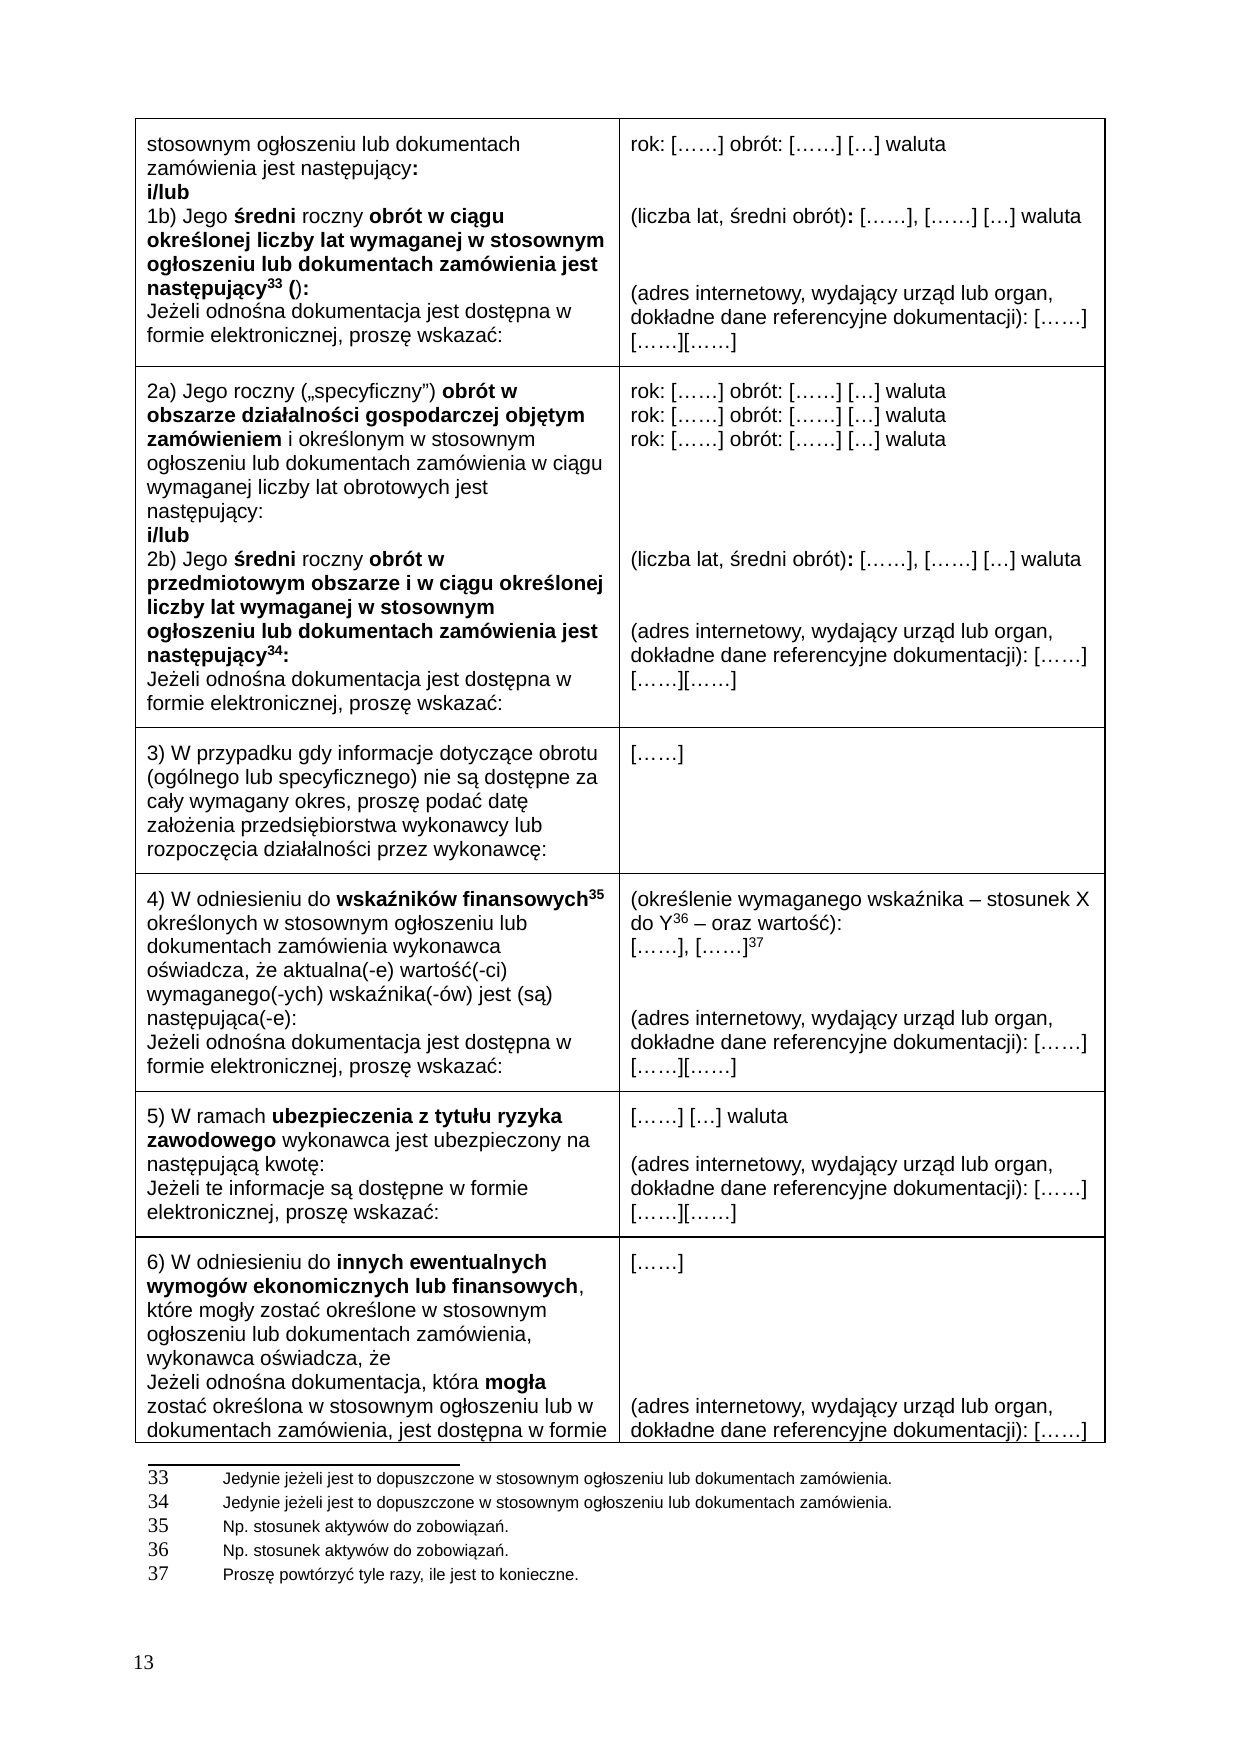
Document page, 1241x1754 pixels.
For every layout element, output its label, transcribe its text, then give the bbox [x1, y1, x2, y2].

table_cell 2a) Jego roczny („specyficzny”) obrót w obszarze działalności gospodarczej objętym zamówieniem i określonym w stosownym ogłoszeniu lub dokumentach zamówienia w ciągu wymaganej liczby lat obrotowych jest następujący: i/lub 2b) Jego średni roczny obrót w przedmiotowym obszarze i w ciągu określonej liczby lat wymaganej w stosownym ogłoszeniu lub dokumentach zamówienia jest następujący: Jeżeli odnośna dokumentacja jest dostępna w formie elektronicznej, proszę wskazać: [136, 367, 619, 727]
table_cell 4) W odniesieniu do wskaźników finansowych określonych w stosownym ogłoszeniu lub dokumentach zamówienia wykonawca oświadcza, że aktualna(-e) wartość(-ci) wymaganego(-ych) wskaźnika(-ów) jest (są) następująca(-e): Jeżeli odnośna dokumentacja jest dostępna w formie elektronicznej, proszę wskazać: [136, 874, 619, 1091]
table_cell stosownym ogłoszeniu lub dokumentach zamówienia jest następujący: i/lub 1b) Jego średni roczny obrót w ciągu określonej liczby lat wymaganej w stosownym ogłoszeniu lub dokumentach zamówienia jest następujący (): Jeżeli odnośna dokumentacja jest dostępna w formie elektronicznej, proszę wskazać: [136, 119, 619, 366]
table_cell [……] […] waluta (adres internetowy, wydający urząd lub organ, dokładne dane referencyjne dokumentacji): [……][……][……] [620, 1092, 1104, 1236]
table_cell (określenie wymaganego wskaźnika – stosunek X do Y – oraz wartość): [……], [……] (adres internetowy, wydający urząd lub organ, dokładne dane referencyjne dokumentacji): [……][……][……] [620, 874, 1104, 1091]
table_cell 6) W odniesieniu do innych ewentualnych wymogów ekonomicznych lub finansowych, które mogły zostać określone w stosownym ogłoszeniu lub dokumentach zamówienia, wykonawca oświadcza, że Jeżeli odnośna dokumentacja, która mogła zostać określona w stosownym ogłoszeniu lub w dokumentach zamówienia, jest dostępna w formie [136, 1238, 619, 1442]
table_cell [……] (adres internetowy, wydający urząd lub organ, dokładne dane referencyjne dokumentacji): [……] [620, 1238, 1104, 1442]
table_cell rok: [……] obrót: [……] […] waluta (liczba lat, średni obrót): [……], [……] […] waluta (adres internetowy, wydający urząd lub organ, dokładne dane referencyjne dokumentacji): [……][……][……] [620, 119, 1104, 366]
table_cell 5) W ramach ubezpieczenia z tytułu ryzyka zawodowego wykonawca jest ubezpieczony na następującą kwotę: Jeżeli te informacje są dostępne w formie elektronicznej, proszę wskazać: [136, 1092, 619, 1236]
table_cell [……] [620, 728, 1104, 873]
table_cell rok: [……] obrót: [……] […] waluta rok: [……] obrót: [……] […] waluta rok: [……] obrót: [……] […] waluta (liczba lat, średni obrót): [……], [……] […] waluta (adres internetowy, wydający urząd lub organ, dokładne dane referencyjne dokumentacji): [……][……][……] [620, 367, 1104, 727]
table_cell 3) W przypadku gdy informacje dotyczące obrotu (ogólnego lub specyficznego) nie są dostępne za cały wymagany okres, proszę podać datę założenia przedsiębiorstwa wykonawcy lub rozpoczęcia działalności przez wykonawcę: [136, 728, 619, 873]
